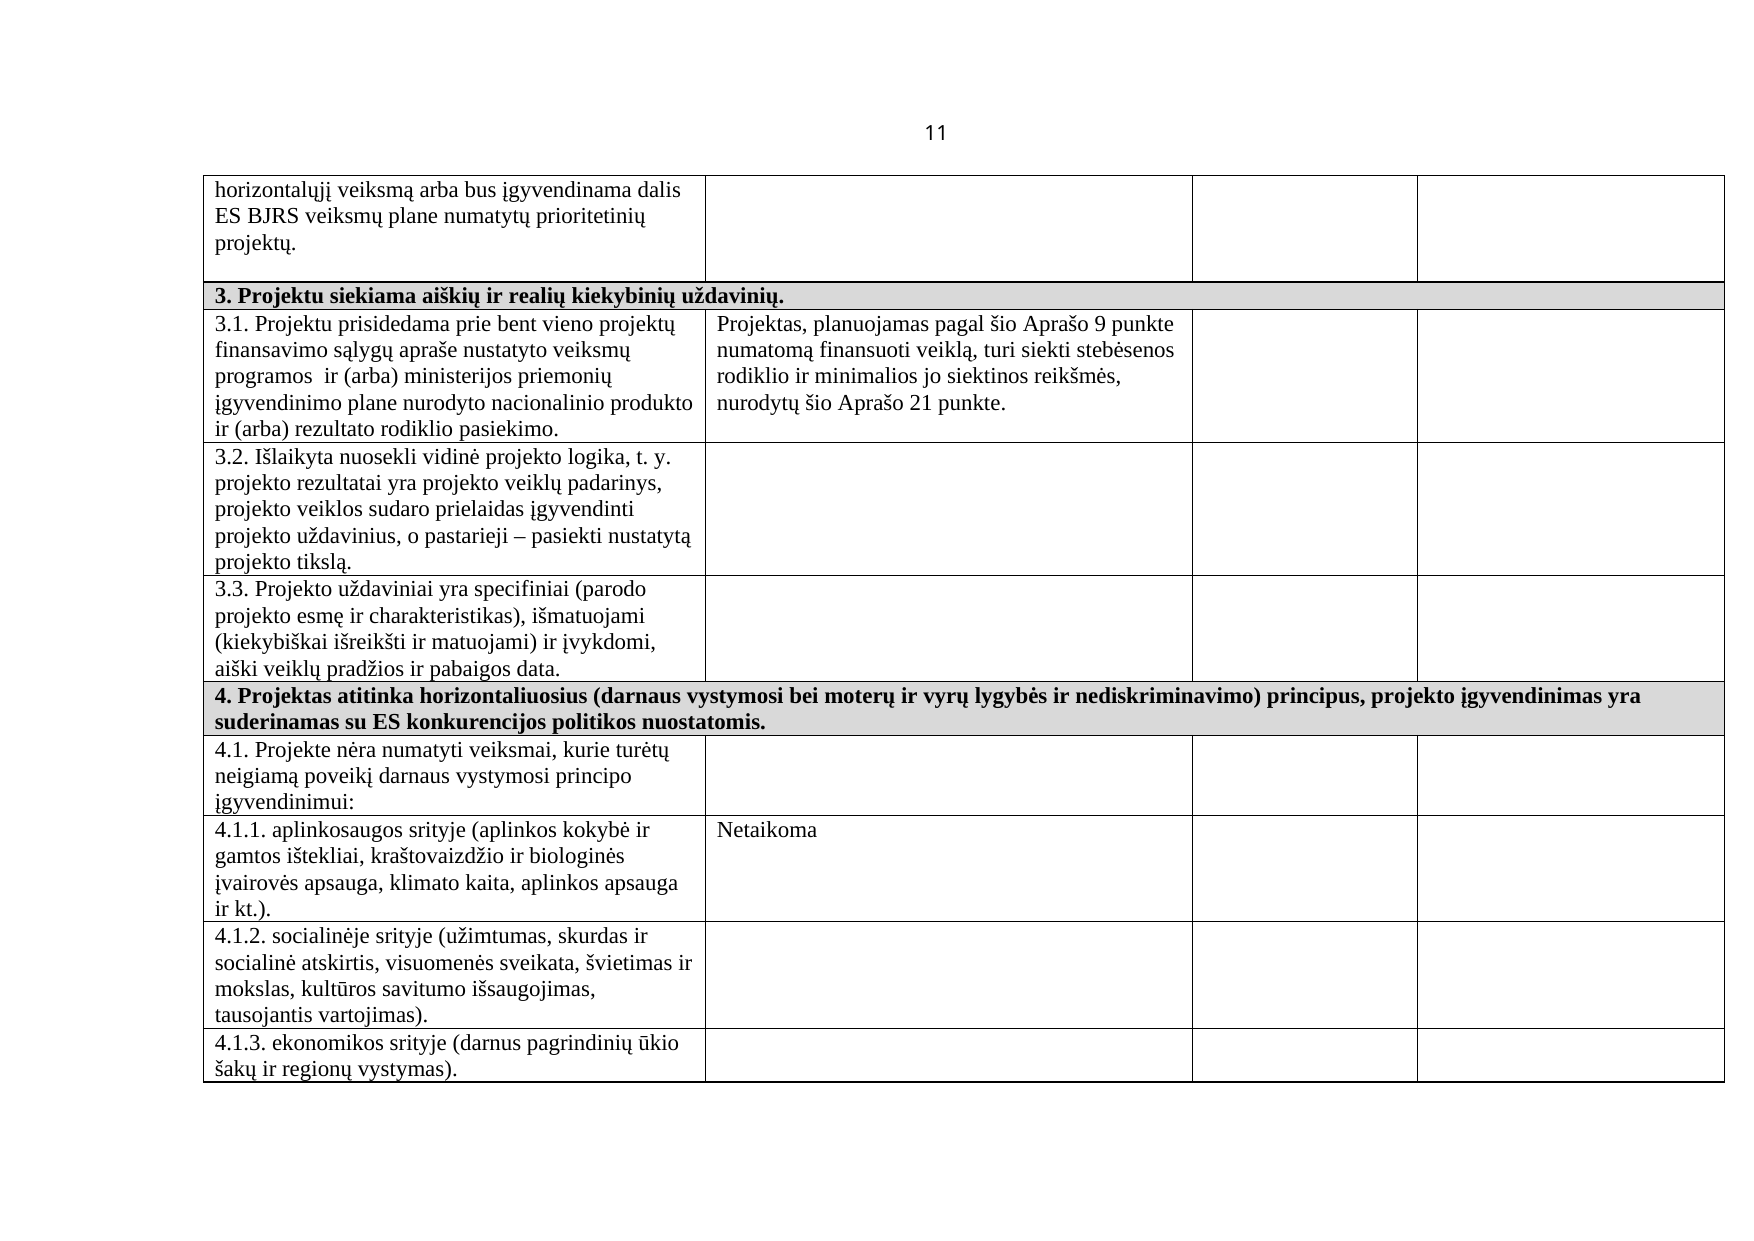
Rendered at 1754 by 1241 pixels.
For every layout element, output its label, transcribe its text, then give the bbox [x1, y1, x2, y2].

table_cell [1418, 736, 1724, 815]
table_cell [1418, 443, 1724, 574]
table_cell 3. Projektu siekiama aiškių ir realių kiekybinių uždavinių. [204, 283, 1724, 309]
table_cell 3.1. Projektu prisidedama prie bent vieno projektų finansavimo sąlygų apraše nustatyto veiksmų programos ir (arba) ministerijos priemonių įgyvendinimo plane nurodyto nacionalinio produkto ir (arba) rezultato rodiklio pasiekimo. [204, 310, 705, 442]
table_cell [1193, 816, 1417, 921]
table_cell 4.1.1. aplinkosaugos srityje (aplinkos kokybė ir gamtos ištekliai, kraštovaizdžio ir biologinės įvairovės apsauga, klimato kaita, aplinkos apsauga ir kt.). [204, 816, 705, 921]
table_cell [1193, 1029, 1417, 1081]
table_cell 3.3. Projekto uždaviniai yra specifiniai (parodo projekto esmę ir charakteristikas), išmatuojami (kiekybiškai išreikšti ir matuojami) ir įvykdomi, aiški veiklų pradžios ir pabaigos data. [204, 576, 705, 681]
table_cell Projektas, planuojamas pagal šio Aprašo 9 punkte numatomą finansuoti veiklą, turi siekti stebėsenos rodiklio ir minimalios jo siektinos reikšmės, nurodytų šio Aprašo 21 punkte. [706, 310, 1192, 442]
table_cell [706, 576, 1192, 681]
table_cell [1418, 816, 1724, 921]
table_cell [706, 1029, 1192, 1081]
table_cell [1193, 310, 1417, 442]
table_cell [1418, 310, 1724, 442]
table_cell [706, 176, 1192, 281]
table_cell horizontalųjį veiksmą arba bus įgyvendinama dalis ES BJRS veiksmų plane numatytų prioritetinių projektų. [204, 176, 705, 281]
table_cell [1193, 736, 1417, 815]
table_cell [1193, 576, 1417, 681]
table_cell [1193, 443, 1417, 574]
table_cell [1418, 576, 1724, 681]
table_cell [1418, 922, 1724, 1028]
table_cell 3.2. Išlaikyta nuosekli vidinė projekto logika, t. y. projekto rezultatai yra projekto veiklų padarinys, projekto veiklos sudaro prielaidas įgyvendinti projekto uždavinius, o pastarieji – pasiekti nustatytą projekto tikslą. [204, 443, 705, 574]
table_cell [706, 443, 1192, 574]
table_cell 4. Projektas atitinka horizontaliuosius (darnaus vystymosi bei moterų ir vyrų lygybės ir nediskriminavimo) principus, projekto įgyvendinimas yra suderinamas su ES konkurencijos politikos nuostatomis. [204, 682, 1724, 735]
table_cell [1193, 922, 1417, 1028]
table_cell [1418, 1029, 1724, 1081]
table_cell 4.1.2. socialinėje srityje (užimtumas, skurdas ir socialinė atskirtis, visuomenės sveikata, švietimas ir mokslas, kultūros savitumo išsaugojimas, tausojantis vartojimas). [204, 922, 705, 1028]
table_cell [706, 922, 1192, 1028]
table_cell [1418, 176, 1724, 281]
table_cell [706, 736, 1192, 815]
table_cell [1193, 176, 1417, 281]
table_cell 4.1. Projekte nėra numatyti veiksmai, kurie turėtų neigiamą poveikį darnaus vystymosi principo įgyvendinimui: [204, 736, 705, 815]
table_cell Netaikoma [706, 816, 1192, 921]
table_cell 4.1.3. ekonomikos srityje (darnus pagrindinių ūkio šakų ir regionų vystymas). [204, 1029, 705, 1081]
